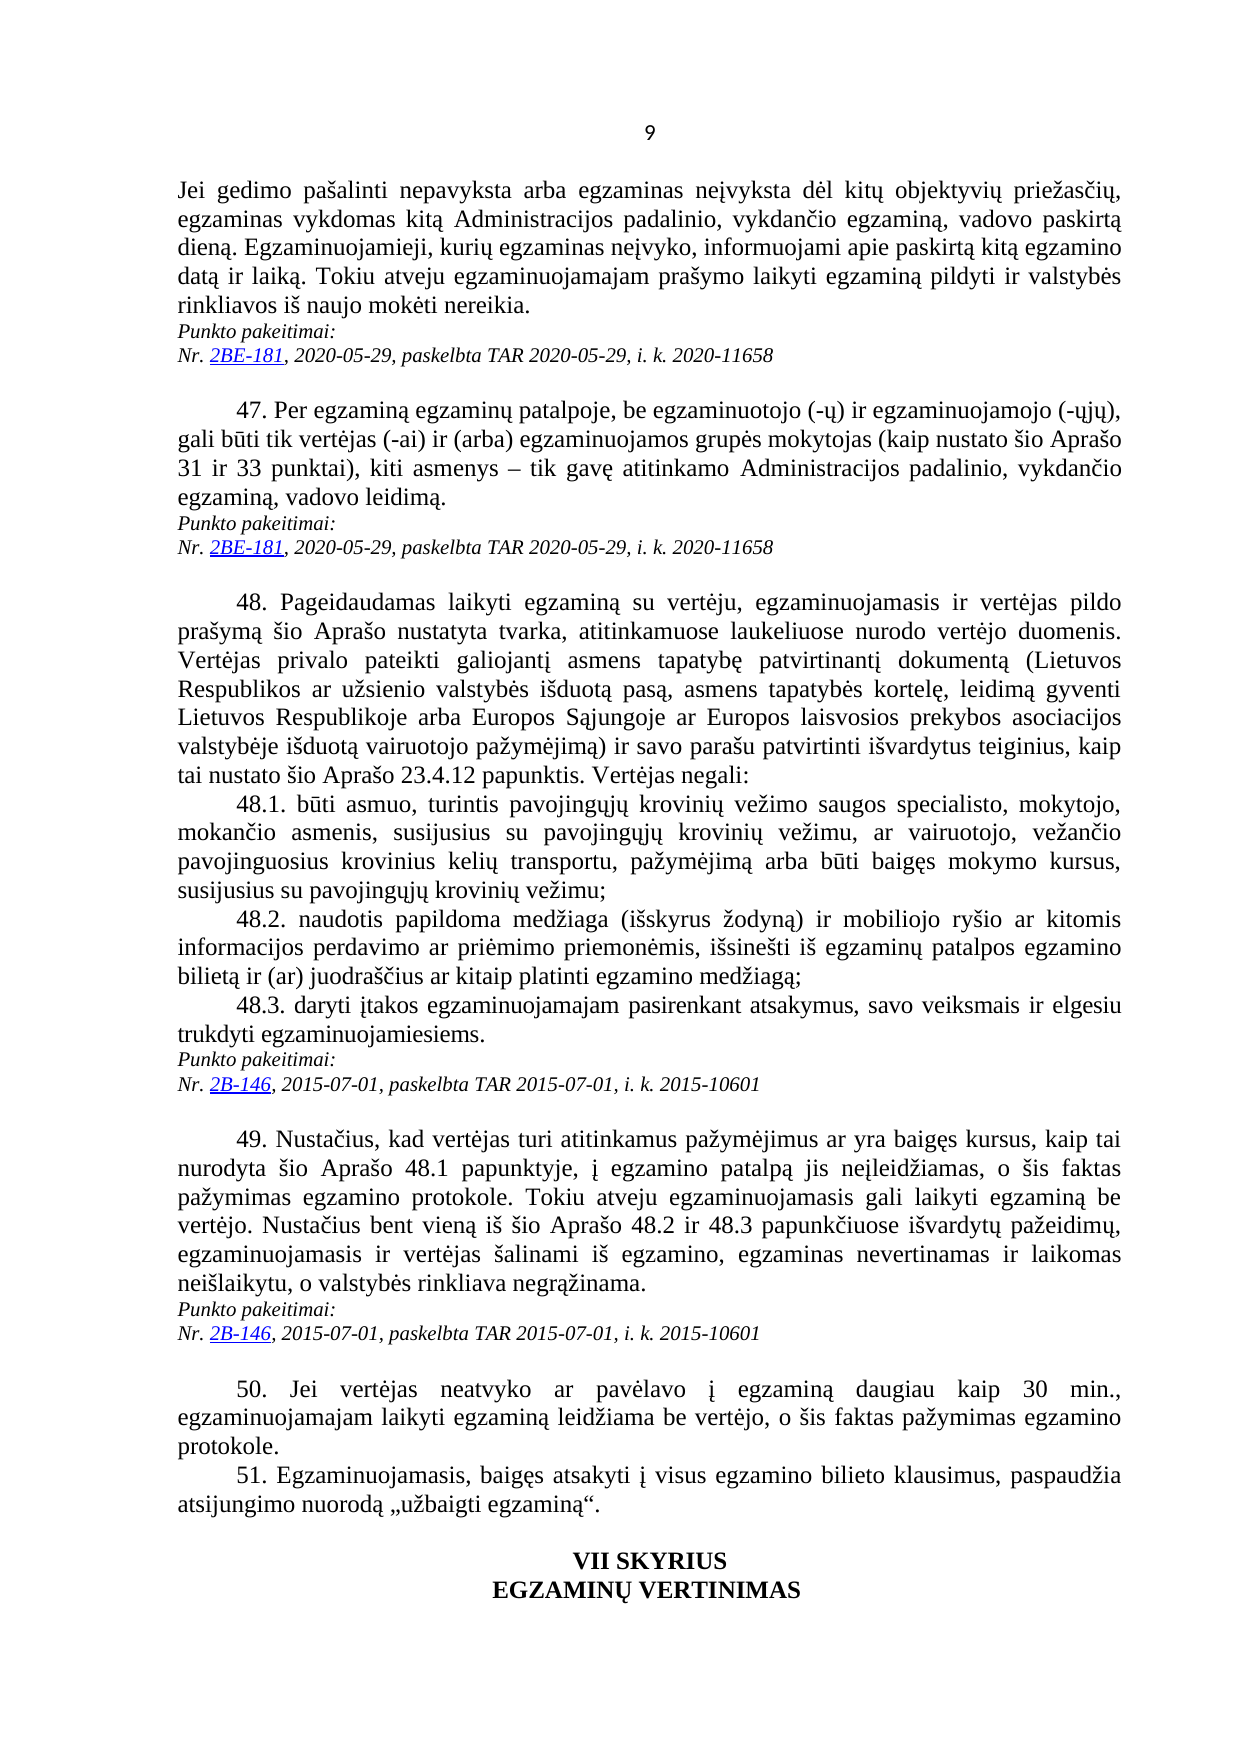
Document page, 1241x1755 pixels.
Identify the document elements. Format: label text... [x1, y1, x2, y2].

text Punkto pakeitimai: [177, 511, 1122, 534]
text Nr. 2BE-181, 2020-05-29, paskelbta TAR 2020-05-29, i. k. 2020-11658 [177, 343, 1122, 367]
text Jei gedimo pašalinti nepavyksta arba egzaminas neįvyksta dėl kitų objektyvių priežasčių, egzaminas vykdomas kitą Administracijos padalinio, vykdančio egzaminą, vadovo paskirtą dieną. Egzaminuojamieji, kurių egzaminas neįvyko, informuojami apie paskirtą kitą egzamino datą ir laiką. Tokiu atveju egzaminuojamajam prašymo laikyti egzaminą pildyti ir valstybės rinkliavos iš naujo mokėti nereikia. [177, 175, 1122, 319]
text VII SKYRIUS [177, 1546, 1122, 1575]
text Punkto pakeitimai: [177, 1047, 1122, 1071]
text 48.1. būti asmuo, turintis pavojingųjų krovinių vežimo saugos specialisto, mokytojo, mokančio asmenis, susijusius su pavojingųjų krovinių vežimu, ar vairuotojo, vežančio pavojinguosius krovinius kelių transportu, pažymėjimą arba būti baigęs mokymo kursus, susijusius su pavojingųjų krovinių vežimu; [177, 789, 1122, 904]
text EGZAMINŲ VERTINIMAS [177, 1575, 1122, 1604]
text 47. Per egzaminą egzaminų patalpoje, be egzaminuotojo (-ų) ir egzaminuojamojo (-ųjų), gali būti tik vertėjas (-ai) ir (arba) egzaminuojamos grupės mokytojas (kaip nustato šio Aprašo 31 ir 33 punktai), kiti asmenys – tik gavę atitinkamo Administracijos padalinio, vykdančio egzaminą, vadovo leidimą. [177, 396, 1122, 511]
text 50. Jei vertėjas neatvyko ar pavėlavo į egzaminą daugiau kaip 30 min., egzaminuojamajam laikyti egzaminą leidžiama be vertėjo, o šis faktas pažymimas egzamino protokole. [177, 1374, 1122, 1460]
text Nr. 2BE-181, 2020-05-29, paskelbta TAR 2020-05-29, i. k. 2020-11658 [177, 534, 1122, 559]
text 48. Pageidaudamas laikyti egzaminą su vertėju, egzaminuojamasis ir vertėjas pildo prašymą šio Aprašo nustatyta tvarka, atitinkamuose laukeliuose nurodo vertėjo duomenis. Vertėjas privalo pateikti galiojantį asmens tapatybę patvirtinantį dokumentą (Lietuvos Respublikos ar užsienio valstybės išduotą pasą, asmens tapatybės kortelę, leidimą gyventi Lietuvos Respublikoje arba Europos Sąjungoje ar Europos laisvosios prekybos asociacijos valstybėje išduotą vairuotojo pažymėjimą) ir savo parašu patvirtinti išvardytus teiginius, kaip tai nustato šio Aprašo 23.4.12 papunktis. Vertėjas negali: [177, 587, 1122, 789]
text 51. Egzaminuojamasis, baigęs atsakyti į visus egzamino bilieto klausimus, paspaudžia atsijungimo nuorodą „užbaigti egzaminą“. [177, 1460, 1122, 1517]
text Nr. 2B-146, 2015-07-01, paskelbta TAR 2015-07-01, i. k. 2015-10601 [177, 1071, 1122, 1096]
text 48.2. naudotis papildoma medžiaga (išskyrus žodyną) ir mobiliojo ryšio ar kitomis informacijos perdavimo ar priėmimo priemonėmis, išsinešti iš egzaminų patalpos egzamino bilietą ir (ar) juodraščius ar kitaip platinti egzamino medžiagą; [177, 904, 1122, 990]
text Nr. 2B-146, 2015-07-01, paskelbta TAR 2015-07-01, i. k. 2015-10601 [177, 1321, 1122, 1345]
text Punkto pakeitimai: [177, 319, 1122, 343]
text 48.3. daryti įtakos egzaminuojamajam pasirenkant atsakymus, savo veiksmais ir elgesiu trukdyti egzaminuojamiesiems. [177, 990, 1122, 1047]
text Punkto pakeitimai: [177, 1297, 1122, 1321]
text 49. Nustačius, kad vertėjas turi atitinkamus pažymėjimus ar yra baigęs kursus, kaip tai nurodyta šio Aprašo 48.1 papunktyje, į egzamino patalpą jis neįleidžiamas, o šis faktas pažymimas egzamino protokole. Tokiu atveju egzaminuojamasis gali laikyti egzaminą be vertėjo. Nustačius bent vieną iš šio Aprašo 48.2 ir 48.3 papunkčiuose išvardytų pažeidimų, egzaminuojamasis ir vertėjas šalinami iš egzamino, egzaminas nevertinamas ir laikomas neišlaikytu, o valstybės rinkliava negrąžinama. [177, 1124, 1122, 1297]
